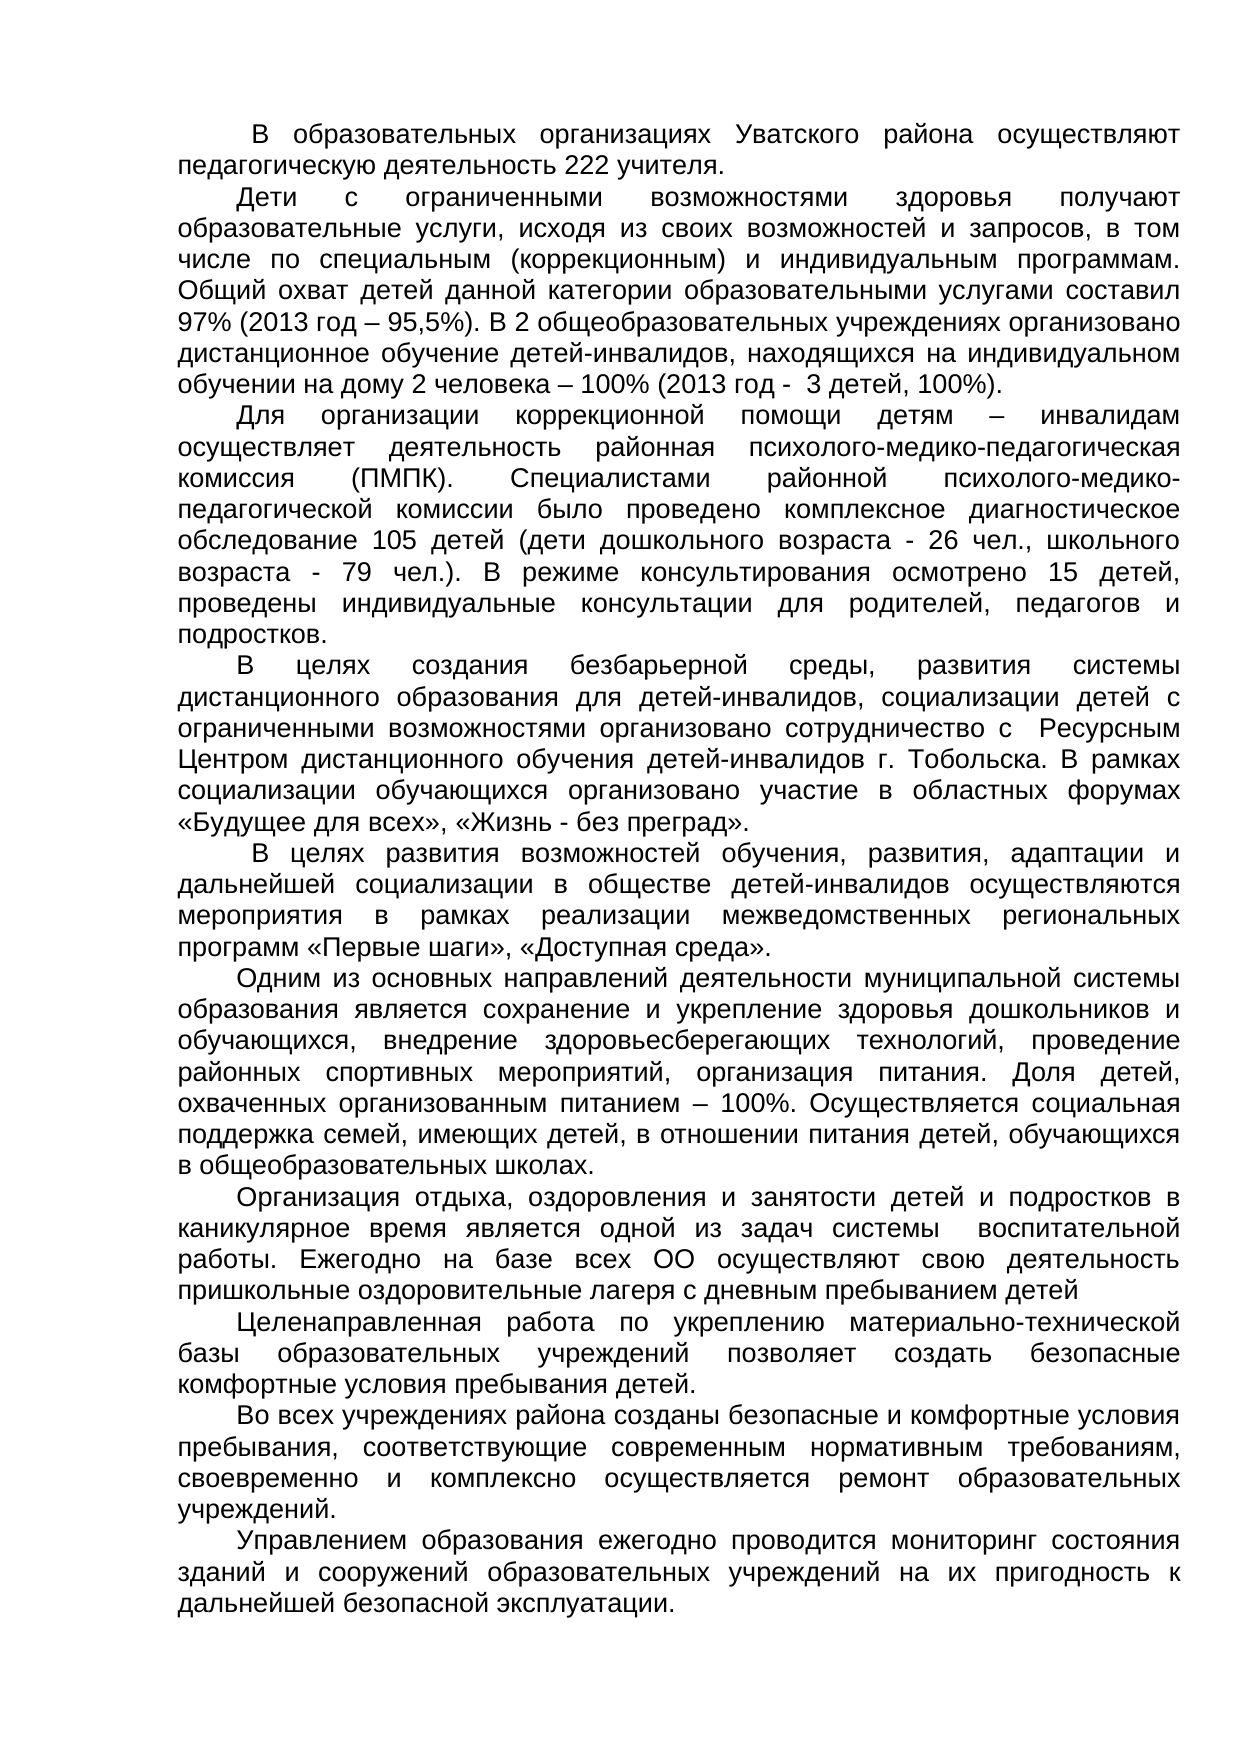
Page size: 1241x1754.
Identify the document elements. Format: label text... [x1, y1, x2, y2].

text В целях создания безбарьерной среды, развития системы дистанционного образования для детей-инвалидов, социализации детей с ограниченными возможностями организовано сотрудничество с Ресурсным Центром дистанционного обучения детей-инвалидов г. Тобольска. В рамках социализации обучающихся организовано участие в областных форумах «Будущее для всех», «Жизнь - без преград». [177, 649, 1181, 837]
text Организация отдыха, оздоровления и занятости детей и подростков в каникулярное время является одной из задач системы воспитательной работы. Ежегодно на базе всех ОО осуществляют свою деятельность пришкольные оздоровительные лагеря с дневным пребыванием детей [177, 1181, 1181, 1306]
text В целях развития возможностей обучения, развития, адаптации и дальнейшей социализации в обществе детей-инвалидов осуществляются мероприятия в рамках реализации межведомственных региональных программ «Первые шаги», «Доступная среда». [177, 837, 1181, 962]
text Управлением образования ежегодно проводится мониторинг состояния зданий и сооружений образовательных учреждений на их пригодность к дальнейшей безопасной эксплуатации. [177, 1524, 1181, 1618]
text Целенаправленная работа по укреплению материально-технической базы образовательных учреждений позволяет создать безопасные комфортные условия пребывания детей. [177, 1306, 1181, 1399]
text Одним из основных направлений деятельности муниципальной системы образования является сохранение и укрепление здоровья дошкольников и обучающихся, внедрение здоровьесберегающих технологий, проведение районных спортивных мероприятий, организация питания. Доля детей, охваченных организованным питанием – 100%. Осуществляется социальная поддержка семей, имеющих детей, в отношении питания детей, обучающихся в общеобразовательных школах. [177, 962, 1181, 1181]
text Для организации коррекционной помощи детям – инвалидам осуществляет деятельность районная психолого-медико-педагогическая комиссия (ПМПК). Специалистами районной психолого-медико-педагогической комиссии было проведено комплексное диагностическое обследование 105 детей (дети дошкольного возраста - 26 чел., школьного возраста - 79 чел.). В режиме консультирования осмотрено 15 детей, проведены индивидуальные консультации для родителей, педагогов и подростков. [177, 399, 1181, 649]
text Дети с ограниченными возможностями здоровья получают образовательные услуги, исходя из своих возможностей и запросов, в том числе по специальным (коррекционным) и индивидуальным программам. Общий охват детей данной категории образовательными услугами составил 97% (2013 год – 95,5%). В 2 общеобразовательных учреждениях организовано дистанционное обучение детей-инвалидов, находящихся на индивидуальном обучении на дому 2 человека – 100% (2013 год - 3 детей, 100%). [177, 181, 1181, 399]
text В образовательных организациях Уватского района осуществляют педагогическую деятельность 222 учителя. [177, 118, 1181, 181]
text Во всех учреждениях района созданы безопасные и комфортные условия пребывания, соответствующие современным нормативным требованиям, своевременно и комплексно осуществляется ремонт образовательных учреждений. [177, 1399, 1181, 1524]
